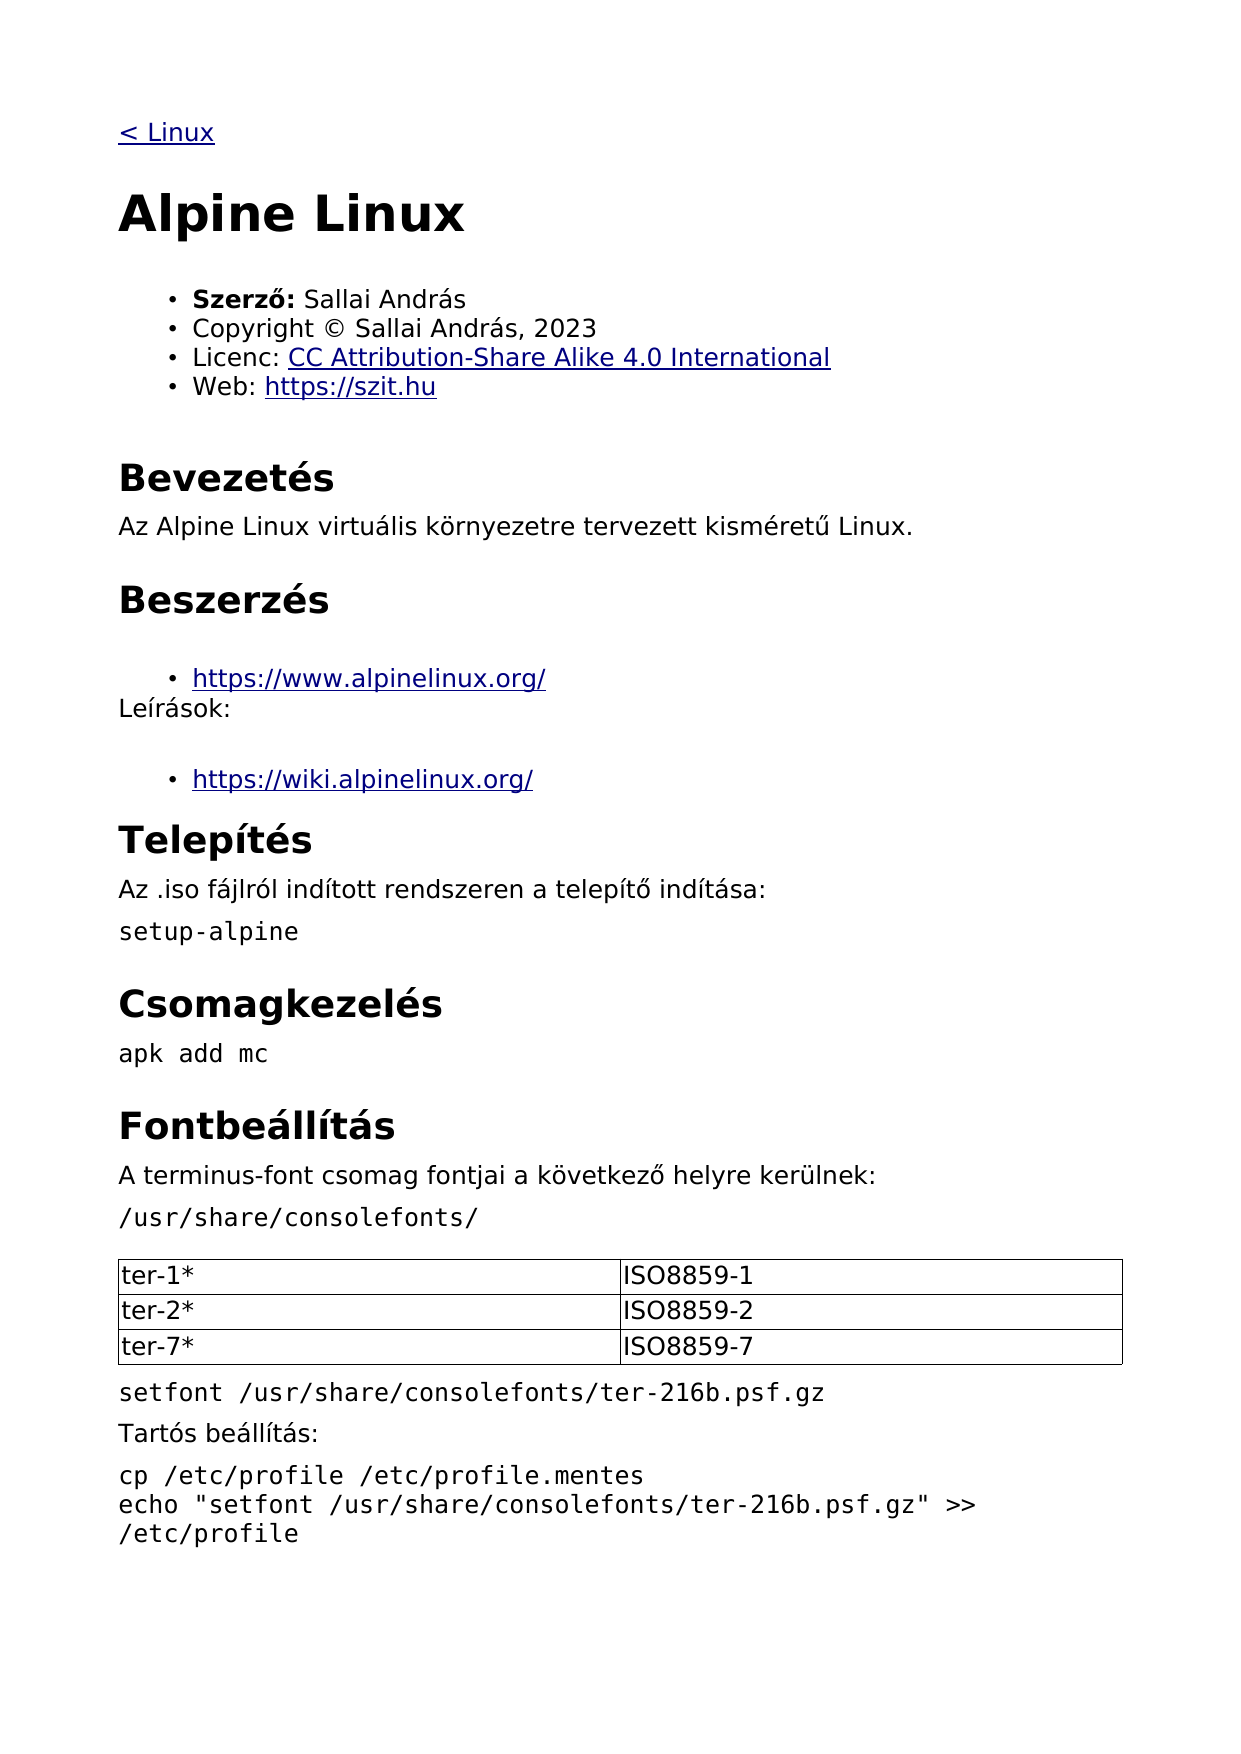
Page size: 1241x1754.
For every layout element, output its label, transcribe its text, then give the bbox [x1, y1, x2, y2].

subtitle Beszerzés [118, 579, 1122, 623]
text setup-alpine [118, 917, 1122, 946]
text Leírások: [118, 694, 1122, 723]
subtitle Csomagkezelés [118, 983, 1122, 1026]
subtitle Alpine Linux [118, 185, 1122, 243]
subtitle Bevezetés [118, 456, 1122, 500]
text < Linux [118, 118, 1122, 147]
list Copyright © Sallai András, 2023 [177, 314, 1122, 343]
list Szerző: Sallai András [177, 285, 1122, 314]
text Tartós beállítás: [118, 1419, 1122, 1449]
text setfont /usr/share/consolefonts/ter-216b.psf.gz [118, 1379, 1122, 1408]
text apk add mc [118, 1039, 1122, 1068]
table_cell ter-7* [119, 1330, 620, 1364]
table_header ISO8859-1 [621, 1260, 1122, 1293]
list Licenc: CC Attribution-Share Alike 4.0 International [177, 343, 1122, 372]
list Web: https://szit.hu [177, 372, 1122, 402]
text /usr/share/consolefonts/ [118, 1203, 1122, 1232]
subtitle Fontbeállítás [118, 1105, 1122, 1148]
list https://www.alpinelinux.org/ [177, 664, 1122, 694]
text Az Alpine Linux virtuális környezetre tervezett kisméretű Linux. [118, 512, 1122, 541]
table_cell ter-2* [119, 1295, 620, 1329]
table_cell ISO8859-2 [621, 1295, 1122, 1329]
text Az .iso fájlról indított rendszeren a telepítő indítása: [118, 875, 1122, 904]
text cp /etc/profile /etc/profile.mentes echo "setfont /usr/share/consolefonts/ter-216b.psf.gz" >> /etc/profile [118, 1461, 1122, 1549]
table_cell ISO8859-7 [621, 1330, 1122, 1364]
subtitle Telepítés [118, 819, 1122, 863]
list https://wiki.alpinelinux.org/ [177, 765, 1122, 794]
text A terminus-font csomag fontjai a következő helyre kerülnek: [118, 1161, 1122, 1190]
table_header ter-1* [119, 1260, 620, 1293]
